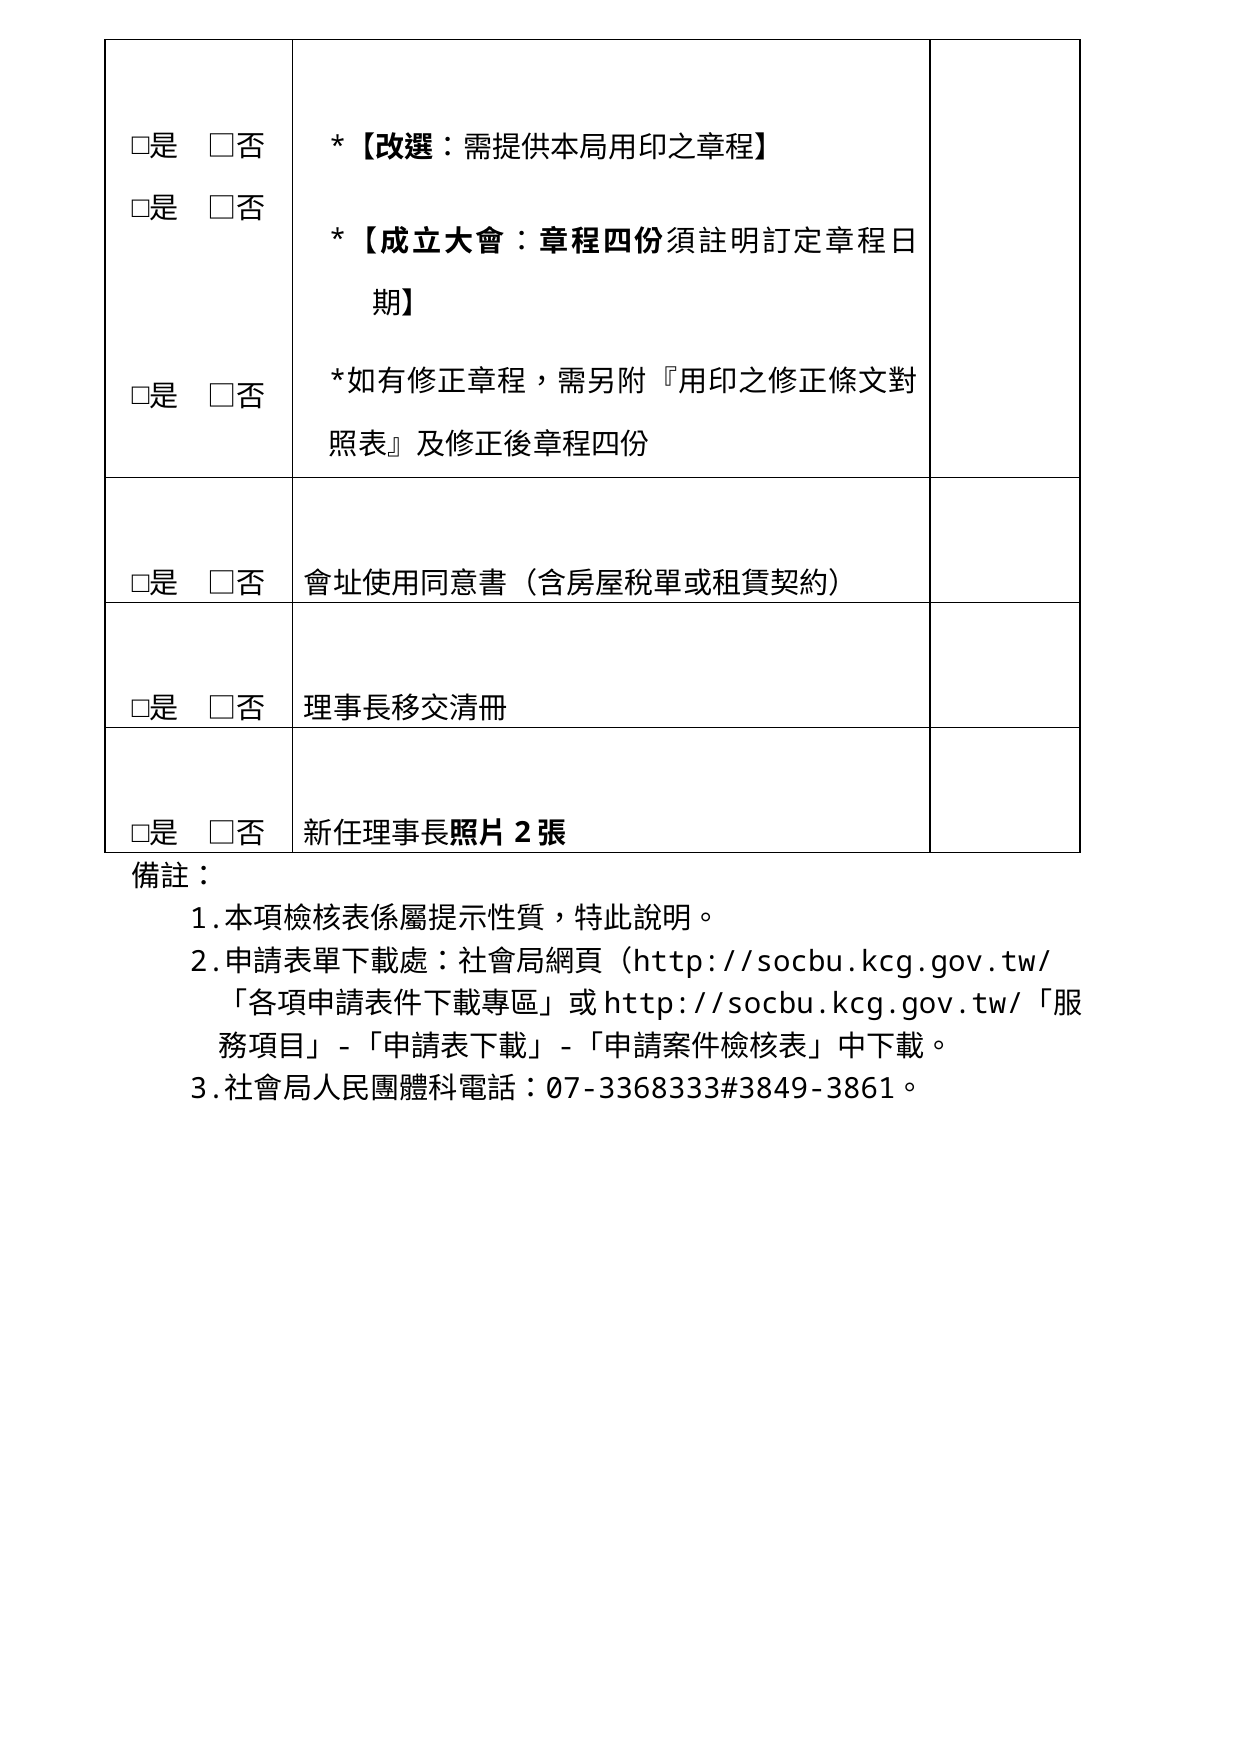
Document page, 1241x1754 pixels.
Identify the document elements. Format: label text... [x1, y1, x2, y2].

table_cell 理事長移交清冊 [293, 603, 929, 727]
table_cell [931, 603, 1079, 727]
table_cell [931, 478, 1079, 602]
table_cell [931, 40, 1079, 477]
table_cell □是 □否 [106, 603, 292, 727]
table_cell *【改選：需提供本局用印之章程】 *【成立大會：章程四份須註明訂定章程日期】 *如有修正章程，需另附『用印之修正條文對照表』及修正後章程四份 [293, 40, 929, 477]
table_cell □是 □否 [106, 728, 292, 852]
text 備註： [131, 853, 1092, 895]
table_cell 會址使用同意書（含房屋稅單或租賃契約） [293, 478, 929, 602]
table_cell [931, 728, 1079, 852]
text 2.申請表單下載處：社會局網頁（http://socbu.kcg.gov.tw/「各項申請表件下載專區」或http://socbu.kcg.gov.tw/「服務項目」-「申請表下載」-「申請案件檢核表」中下載。 [131, 937, 1092, 1064]
text 1.本項檢核表係屬提示性質，特此說明。 [131, 895, 1092, 937]
table_cell □是 □否 □是 □否 □是 □否 [106, 40, 292, 477]
table_cell □是 □否 [106, 478, 292, 602]
table_cell 新任理事長照片2張 [293, 728, 929, 852]
text 3.社會局人民團體科電話：07-3368333#3849-3861。 [131, 1064, 1092, 1107]
